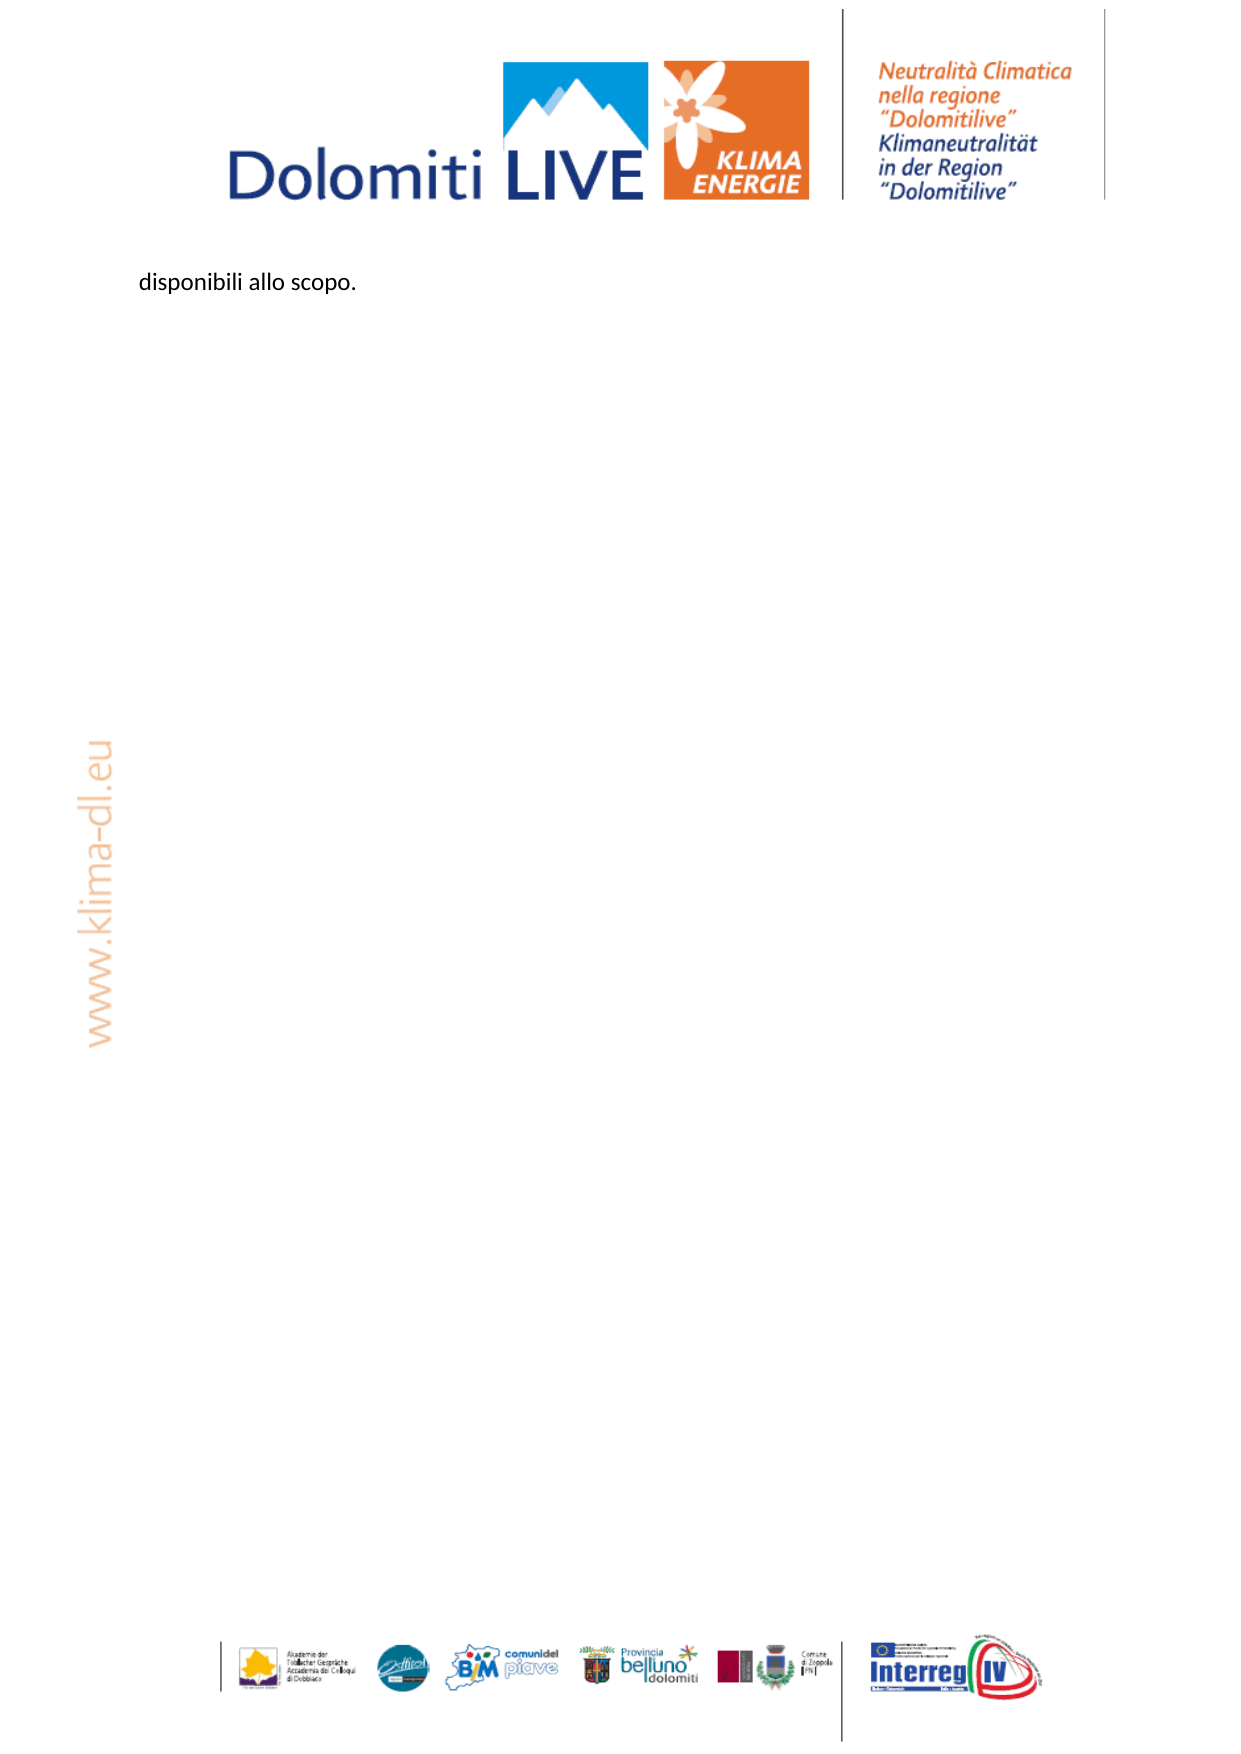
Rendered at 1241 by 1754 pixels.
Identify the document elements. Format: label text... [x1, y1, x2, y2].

picture [73, 736, 116, 1054]
picture [229, 9, 1106, 201]
text disponibili allo scopo. [139, 266, 1116, 296]
picture [193, 1620, 1052, 1745]
